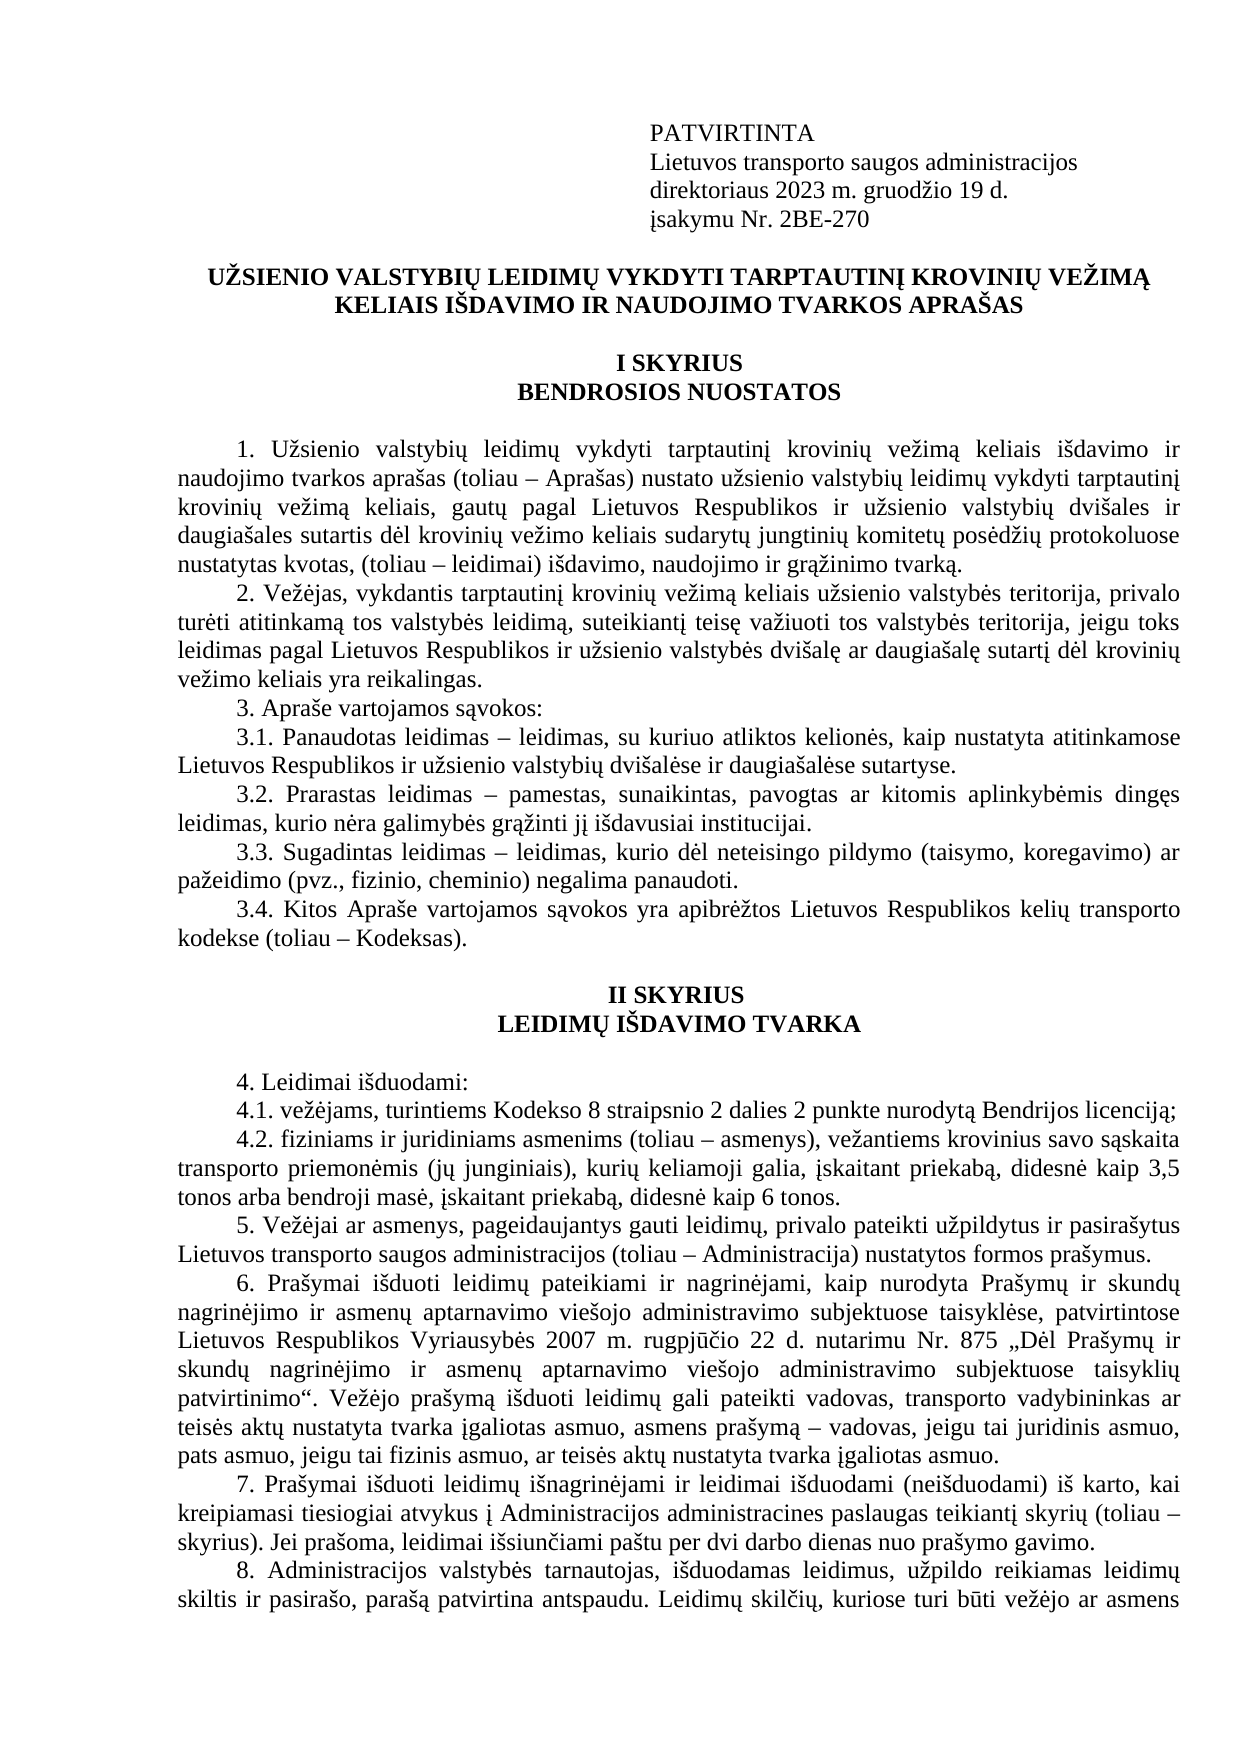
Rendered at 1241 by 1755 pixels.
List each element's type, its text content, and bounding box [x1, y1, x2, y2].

text 3.1. Panaudotas leidimas – leidimas, su kuriuo atliktos kelionės, kaip nustatyta atitinkamose Lietuvos Respublikos ir užsienio valstybių dvišalėse ir daugiašalėse sutartyse. [177, 722, 1181, 779]
text 7. Prašymai išduoti leidimų išnagrinėjami ir leidimai išduodami (neišduodami) iš karto, kai kreipiamasi tiesiogiai atvykus į Administracijos administracines paslaugas teikiantį skyrių (toliau – skyrius). Jei prašoma, leidimai išsiunčiami paštu per dvi darbo dienas nuo prašymo gavimo. [177, 1469, 1181, 1556]
text PATVIRTINTA [649, 118, 1181, 147]
text LEIDIMŲ IŠDAVIMO TVARKA [177, 1009, 1181, 1038]
text UŽSIENIO VALSTYBIŲ LEIDIMŲ VYKDYTI TARPTAUTINĮ KROVINIŲ VEŽIMĄ KELIAIS IŠDAVIMO IR NAUDOJIMO TVARKOS APRAŠAS [177, 262, 1181, 319]
text 4.2. fiziniams ir juridiniams asmenims (toliau – asmenys), vežantiems krovinius savo sąskaita transporto priemonėmis (jų junginiais), kurių keliamoji galia, įskaitant priekabą, didesnė kaip 3,5 tonos arba bendroji masė, įskaitant priekabą, didesnė kaip 6 tonos. [177, 1124, 1181, 1211]
text 6. Prašymai išduoti leidimų pateikiami ir nagrinėjami, kaip nurodyta Prašymų ir skundų nagrinėjimo ir asmenų aptarnavimo viešojo administravimo subjektuose taisyklėse, patvirtintose Lietuvos Respublikos Vyriausybės 2007 m. rugpjūčio 22 d. nutarimu Nr. 875 „Dėl Prašymų ir skundų nagrinėjimo ir asmenų aptarnavimo viešojo administravimo subjektuose taisyklių patvirtinimo“. Vežėjo prašymą išduoti leidimų gali pateikti vadovas, transporto vadybininkas ar teisės aktų nustatyta tvarka įgaliotas asmuo, asmens prašymą – vadovas, jeigu tai juridinis asmuo, pats asmuo, jeigu tai fizinis asmuo, ar teisės aktų nustatyta tvarka įgaliotas asmuo. [177, 1268, 1181, 1469]
text II SKYRIUS [177, 981, 1181, 1009]
text 3.2. Prarastas leidimas – pamestas, sunaikintas, pavogtas ar kitomis aplinkybėmis dingęs leidimas, kurio nėra galimybės grąžinti jį išdavusiai institucijai. [177, 779, 1181, 837]
text 3. Apraše vartojamos sąvokos: [177, 693, 1181, 722]
text direktoriaus 2023 m. gruodžio 19 d. [649, 176, 1181, 204]
text 3.3. Sugadintas leidimas – leidimas, kurio dėl neteisingo pildymo (taisymo, koregavimo) ar pažeidimo (pvz., fizinio, cheminio) negalima panaudoti. [177, 837, 1181, 894]
text 8. Administracijos valstybės tarnautojas, išduodamas leidimus, užpildo reikiamas leidimų skiltis ir pasirašo, parašą patvirtina antspaudu. Leidimų skilčių, kuriose turi būti vežėjo ar asmens [177, 1556, 1181, 1613]
text BENDROSIOS NUOSTATOS [177, 377, 1181, 406]
text 1. Užsienio valstybių leidimų vykdyti tarptautinį krovinių vežimą keliais išdavimo ir naudojimo tvarkos aprašas (toliau – Aprašas) nustato užsienio valstybių leidimų vykdyti tarptautinį krovinių vežimą keliais, gautų pagal Lietuvos Respublikos ir užsienio valstybių dvišales ir daugiašales sutartis dėl krovinių vežimo keliais sudarytų jungtinių komitetų posėdžių protokoluose nustatytas kvotas, (toliau – leidimai) išdavimo, naudojimo ir grąžinimo tvarką. [177, 434, 1181, 578]
text Lietuvos transporto saugos administracijos [649, 147, 1181, 176]
text I SKYRIUS [177, 348, 1181, 377]
text 4. Leidimai išduodami: [177, 1067, 1181, 1096]
text 3.4. Kitos Apraše vartojamos sąvokos yra apibrėžtos Lietuvos Respublikos kelių transporto kodekse (toliau – Kodeksas). [177, 894, 1181, 952]
text 4.1. vežėjams, turintiems Kodekso 8 straipsnio 2 dalies 2 punkte nurodytą Bendrijos licenciją; [177, 1096, 1181, 1124]
text 2. Vežėjas, vykdantis tarptautinį krovinių vežimą keliais užsienio valstybės teritorija, privalo turėti atitinkamą tos valstybės leidimą, suteikiantį teisę važiuoti tos valstybės teritorija, jeigu toks leidimas pagal Lietuvos Respublikos ir užsienio valstybės dvišalę ar daugiašalę sutartį dėl krovinių vežimo keliais yra reikalingas. [177, 578, 1181, 693]
text įsakymu Nr. 2BE-270 [649, 204, 1181, 233]
text 5. Vežėjai ar asmenys, pageidaujantys gauti leidimų, privalo pateikti užpildytus ir pasirašytus Lietuvos transporto saugos administracijos (toliau – Administracija) nustatytos formos prašymus. [177, 1211, 1181, 1268]
